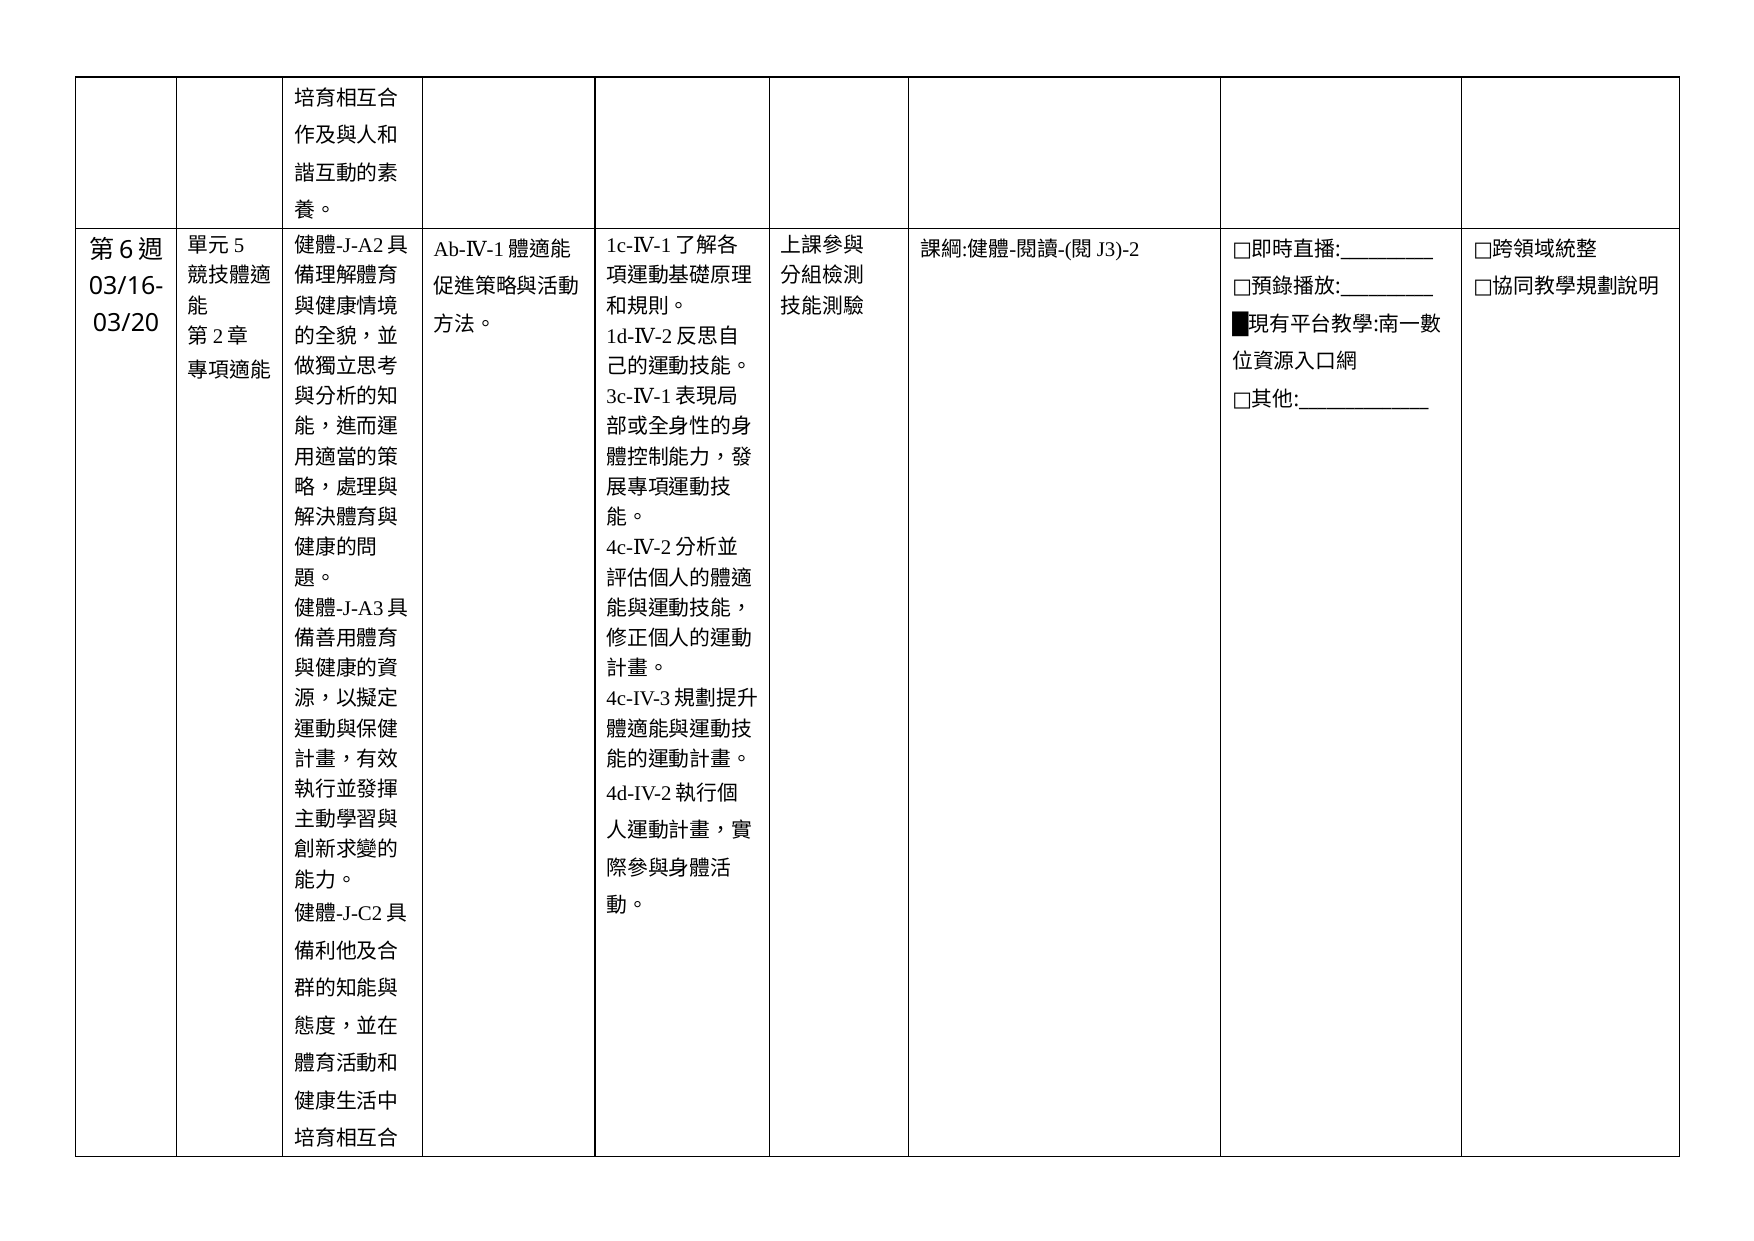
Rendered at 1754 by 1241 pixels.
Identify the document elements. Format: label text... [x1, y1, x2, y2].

table_cell 1c-Ⅳ-1了解各項運動基礎原理和規則。 1d-Ⅳ-2反思自己的運動技能。 3c-Ⅳ-1表現局部或全身性的身體控制能力，發展專項運動技能。 4c-Ⅳ-2分析並評估個人的體適能與運動技能，修正個人的運動計畫。 4c-IV-3規劃提升體適能與運動技能的運動計畫。 4d-IV-2執行個人運動計畫，實際參與身體活動。 [596, 229, 769, 1156]
table_cell [423, 78, 594, 227]
table_cell [76, 78, 176, 227]
table_cell 培育相互合作及與人和諧互動的素養。 [283, 78, 422, 227]
table_cell 課綱:健體-閱讀-(閱J3)-2 [909, 229, 1220, 1156]
table_cell [596, 78, 769, 227]
table_cell 健體-J-A2具備理解體育與健康情境的全貌，並做獨立思考與分析的知能，進而運用適當的策略，處理與解決體育與健康的問題。 健體-J-A3具備善用體育與健康的資源，以擬定運動與保健計畫，有效執行並發揮主動學習與創新求變的能力。 健體-J-C2具備利他及合群的知能與態度，並在體育活動和健康生活中培育相互合 [283, 229, 422, 1156]
table_cell 上課參與 分組檢測 技能測驗 [770, 229, 908, 1156]
table_cell Ab-Ⅳ-1體適能促進策略與活動方法。 [423, 229, 594, 1156]
table_cell [1462, 78, 1679, 227]
table_cell □跨領域統整 □協同教學規劃說明 [1462, 229, 1679, 1156]
table_cell 單元5 競技體適能 第2章 專項適能 [177, 229, 282, 1156]
table_cell [1221, 78, 1461, 227]
table_cell [770, 78, 908, 227]
table_cell [177, 78, 282, 227]
table_cell 第6週 03/16-03/20 [76, 229, 176, 1156]
table_cell [909, 78, 1220, 227]
table_cell □即時直播:__________ □預錄播放:__________ █現有平台教學:南一數位資源入口網 □其他:______________ [1221, 229, 1461, 1156]
